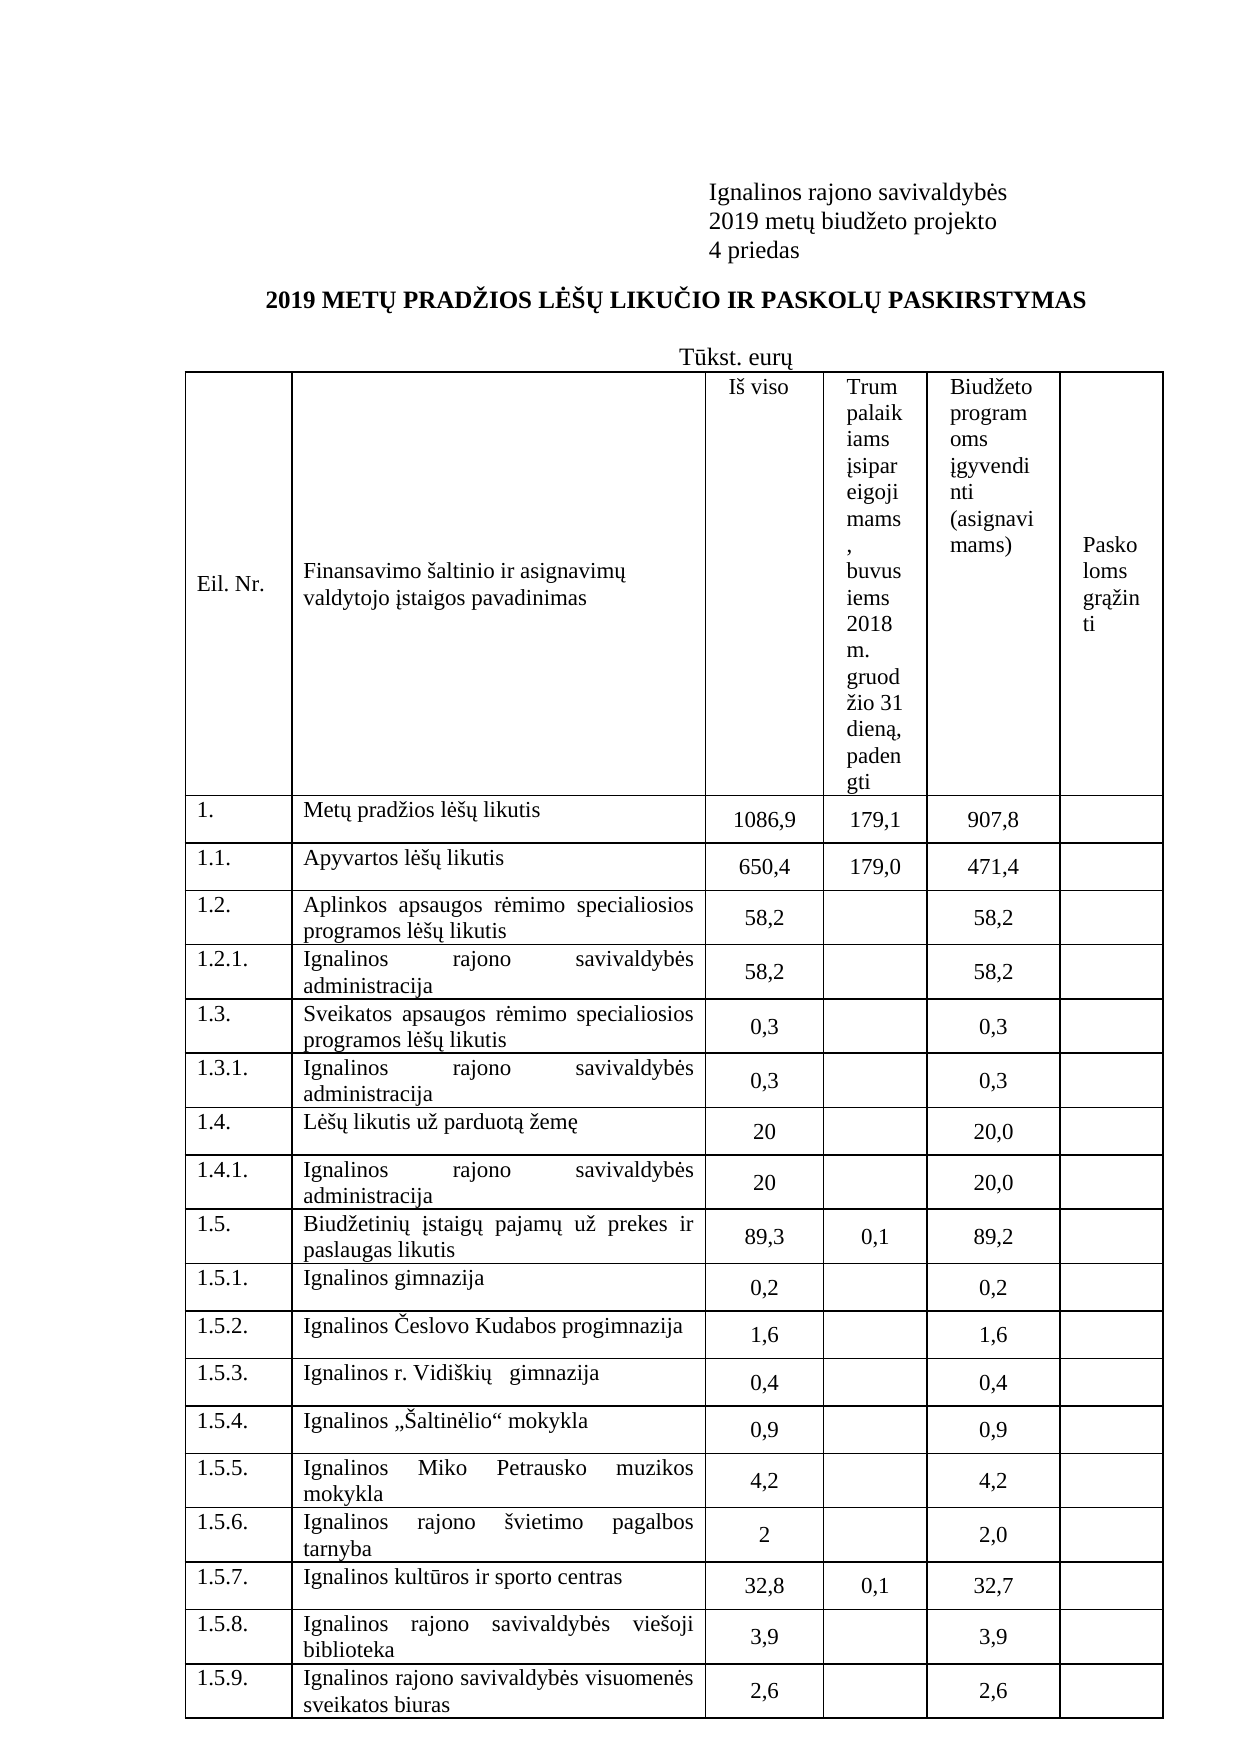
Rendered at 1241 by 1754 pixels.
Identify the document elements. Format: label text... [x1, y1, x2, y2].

table_cell 1.1. [186, 844, 291, 889]
table_cell 0,9 [928, 1407, 1059, 1453]
table_cell 2 [706, 1508, 823, 1561]
table_cell 179,0 [824, 844, 926, 889]
table_cell 3,9 [928, 1610, 1059, 1663]
table_cell 1.4.1. [186, 1156, 291, 1208]
text Tūkst. eurų [177, 342, 1181, 371]
table_cell 32,7 [928, 1563, 1059, 1609]
table_cell [1061, 1359, 1162, 1405]
table_cell [824, 1264, 926, 1310]
table_cell 20,0 [928, 1108, 1059, 1154]
table_cell 0,2 [706, 1264, 823, 1310]
table_cell 1086,9 [706, 796, 823, 842]
table_cell [824, 1312, 926, 1358]
table_cell Ignalinos rajono savivaldybės viešoji biblioteka [293, 1610, 705, 1663]
table_cell Ignalinos Česlovo Kudabos progimnazija [293, 1312, 705, 1358]
table_cell 1.5.9. [186, 1665, 291, 1717]
table_cell [1061, 891, 1162, 944]
table_cell Metų pradžios lėšų likutis [293, 796, 705, 842]
table_cell 1.5.4. [186, 1407, 291, 1453]
table_cell Ignalinos rajono savivaldybės visuomenės sveikatos biuras [293, 1665, 705, 1717]
table_cell 1.2.1. [186, 945, 291, 998]
table_cell [824, 1156, 926, 1208]
table_cell [1061, 1665, 1162, 1717]
table_cell Ignalinos rajono savivaldybės administracija [293, 945, 705, 998]
table_cell 32,8 [706, 1563, 823, 1609]
table_cell 20 [706, 1108, 823, 1154]
table_cell [1061, 1454, 1162, 1507]
table_cell 20 [706, 1156, 823, 1208]
table_cell 1. [186, 796, 291, 842]
table_cell 0,3 [928, 1000, 1059, 1052]
table_cell Ignalinos rajono švietimo pagalbos tarnyba [293, 1508, 705, 1561]
table_cell [1061, 1054, 1162, 1107]
table_cell [1061, 1108, 1162, 1154]
table_cell Apyvartos lėšų likutis [293, 844, 705, 889]
table_cell Lėšų likutis už parduotą žemę [293, 1108, 705, 1154]
table_cell 179,1 [824, 796, 926, 842]
table_cell Ignalinos kultūros ir sporto centras [293, 1563, 705, 1609]
table_cell Sveikatos apsaugos rėmimo specialiosios programos lėšų likutis [293, 1000, 705, 1052]
table_cell [1061, 1563, 1162, 1609]
table_cell 0,4 [706, 1359, 823, 1405]
table_cell 58,2 [928, 945, 1059, 998]
table_cell [824, 1108, 926, 1154]
table_cell 1,6 [928, 1312, 1059, 1358]
table_cell [1061, 1508, 1162, 1561]
table_cell 0,1 [824, 1210, 926, 1263]
table_cell Ignalinos rajono savivaldybės administracija [293, 1156, 705, 1208]
table_cell [1061, 1264, 1162, 1310]
table_cell [824, 1054, 926, 1107]
table_header Paskoloms grąžinti [1061, 373, 1162, 794]
table_cell [1061, 1210, 1162, 1263]
table_cell 89,3 [706, 1210, 823, 1263]
table_cell Aplinkos apsaugos rėmimo specialiosios programos lėšų likutis [293, 891, 705, 944]
table_cell 0,3 [706, 1000, 823, 1052]
table_cell 907,8 [928, 796, 1059, 842]
table_cell [1061, 796, 1162, 842]
table_cell 1.5.2. [186, 1312, 291, 1358]
table_cell Ignalinos rajono savivaldybės administracija [293, 1054, 705, 1107]
table_cell Ignalinos gimnazija [293, 1264, 705, 1310]
table_cell 58,2 [928, 891, 1059, 944]
table_cell 0,2 [928, 1264, 1059, 1310]
table_cell 1.2. [186, 891, 291, 944]
text Ignalinos rajono savivaldybės [177, 177, 1181, 206]
table_cell Ignalinos „Šaltinėlio“ mokykla [293, 1407, 705, 1453]
table_cell [824, 1000, 926, 1052]
table_cell Ignalinos r. Vidiškių gimnazija [293, 1359, 705, 1405]
table_cell [1061, 844, 1162, 889]
text 4 priedas [177, 235, 1181, 263]
table_cell 3,9 [706, 1610, 823, 1663]
table_cell [1061, 1312, 1162, 1358]
table_cell 1,6 [706, 1312, 823, 1358]
table_cell [1061, 1000, 1162, 1052]
table_cell 58,2 [706, 891, 823, 944]
table_cell [824, 1359, 926, 1405]
table_header Finansavimo šaltinio ir asignavimų valdytojo įstaigos pavadinimas [293, 373, 705, 794]
table_cell 89,2 [928, 1210, 1059, 1263]
table_cell 2,6 [928, 1665, 1059, 1717]
table_header Biudžeto programoms įgyvendinti (asignavimams) [928, 373, 1059, 794]
table_cell 1.5.3. [186, 1359, 291, 1405]
table_cell 0,3 [706, 1054, 823, 1107]
table_cell [824, 1665, 926, 1717]
text 2019 METŲ PRADŽIOS LĖŠŲ LIKUČIO IR PASKOLŲ PASKIRSTYMAS [177, 285, 1181, 314]
table_cell 2,6 [706, 1665, 823, 1717]
table_header Iš viso [706, 373, 823, 794]
table_cell [824, 891, 926, 944]
table_cell 1.5.8. [186, 1610, 291, 1663]
table_cell Ignalinos Miko Petrausko muzikos mokykla [293, 1454, 705, 1507]
table_cell 0,1 [824, 1563, 926, 1609]
table_cell 0,3 [928, 1054, 1059, 1107]
table_cell 1.5.6. [186, 1508, 291, 1561]
table_cell 650,4 [706, 844, 823, 889]
table_cell 20,0 [928, 1156, 1059, 1208]
table_header Trumpalaikiams įsipareigojimams, buvusiems 2018 m. gruodžio 31 dieną, padengti [824, 373, 926, 794]
table_cell 1.5. [186, 1210, 291, 1263]
table_cell [824, 1454, 926, 1507]
table_cell 2,0 [928, 1508, 1059, 1561]
table_cell 1.3.1. [186, 1054, 291, 1107]
table_cell 471,4 [928, 844, 1059, 889]
table_cell 1.3. [186, 1000, 291, 1052]
table_cell [824, 945, 926, 998]
table_cell [1061, 1156, 1162, 1208]
table_cell [1061, 1610, 1162, 1663]
table_cell [1061, 1407, 1162, 1453]
table_cell 1.5.5. [186, 1454, 291, 1507]
table_cell 4,2 [928, 1454, 1059, 1507]
table_cell 1.4. [186, 1108, 291, 1154]
table_cell [824, 1407, 926, 1453]
text 2019 metų biudžeto projekto [177, 206, 1181, 235]
table_cell [824, 1610, 926, 1663]
table_cell 1.5.1. [186, 1264, 291, 1310]
table_cell Biudžetinių įstaigų pajamų už prekes ir paslaugas likutis [293, 1210, 705, 1263]
table_cell 1.5.7. [186, 1563, 291, 1609]
table_cell 0,9 [706, 1407, 823, 1453]
table_cell [824, 1508, 926, 1561]
table_header Eil. Nr. [186, 373, 291, 794]
table_cell 4,2 [706, 1454, 823, 1507]
table_cell 0,4 [928, 1359, 1059, 1405]
table_cell [1061, 945, 1162, 998]
table_cell 58,2 [706, 945, 823, 998]
